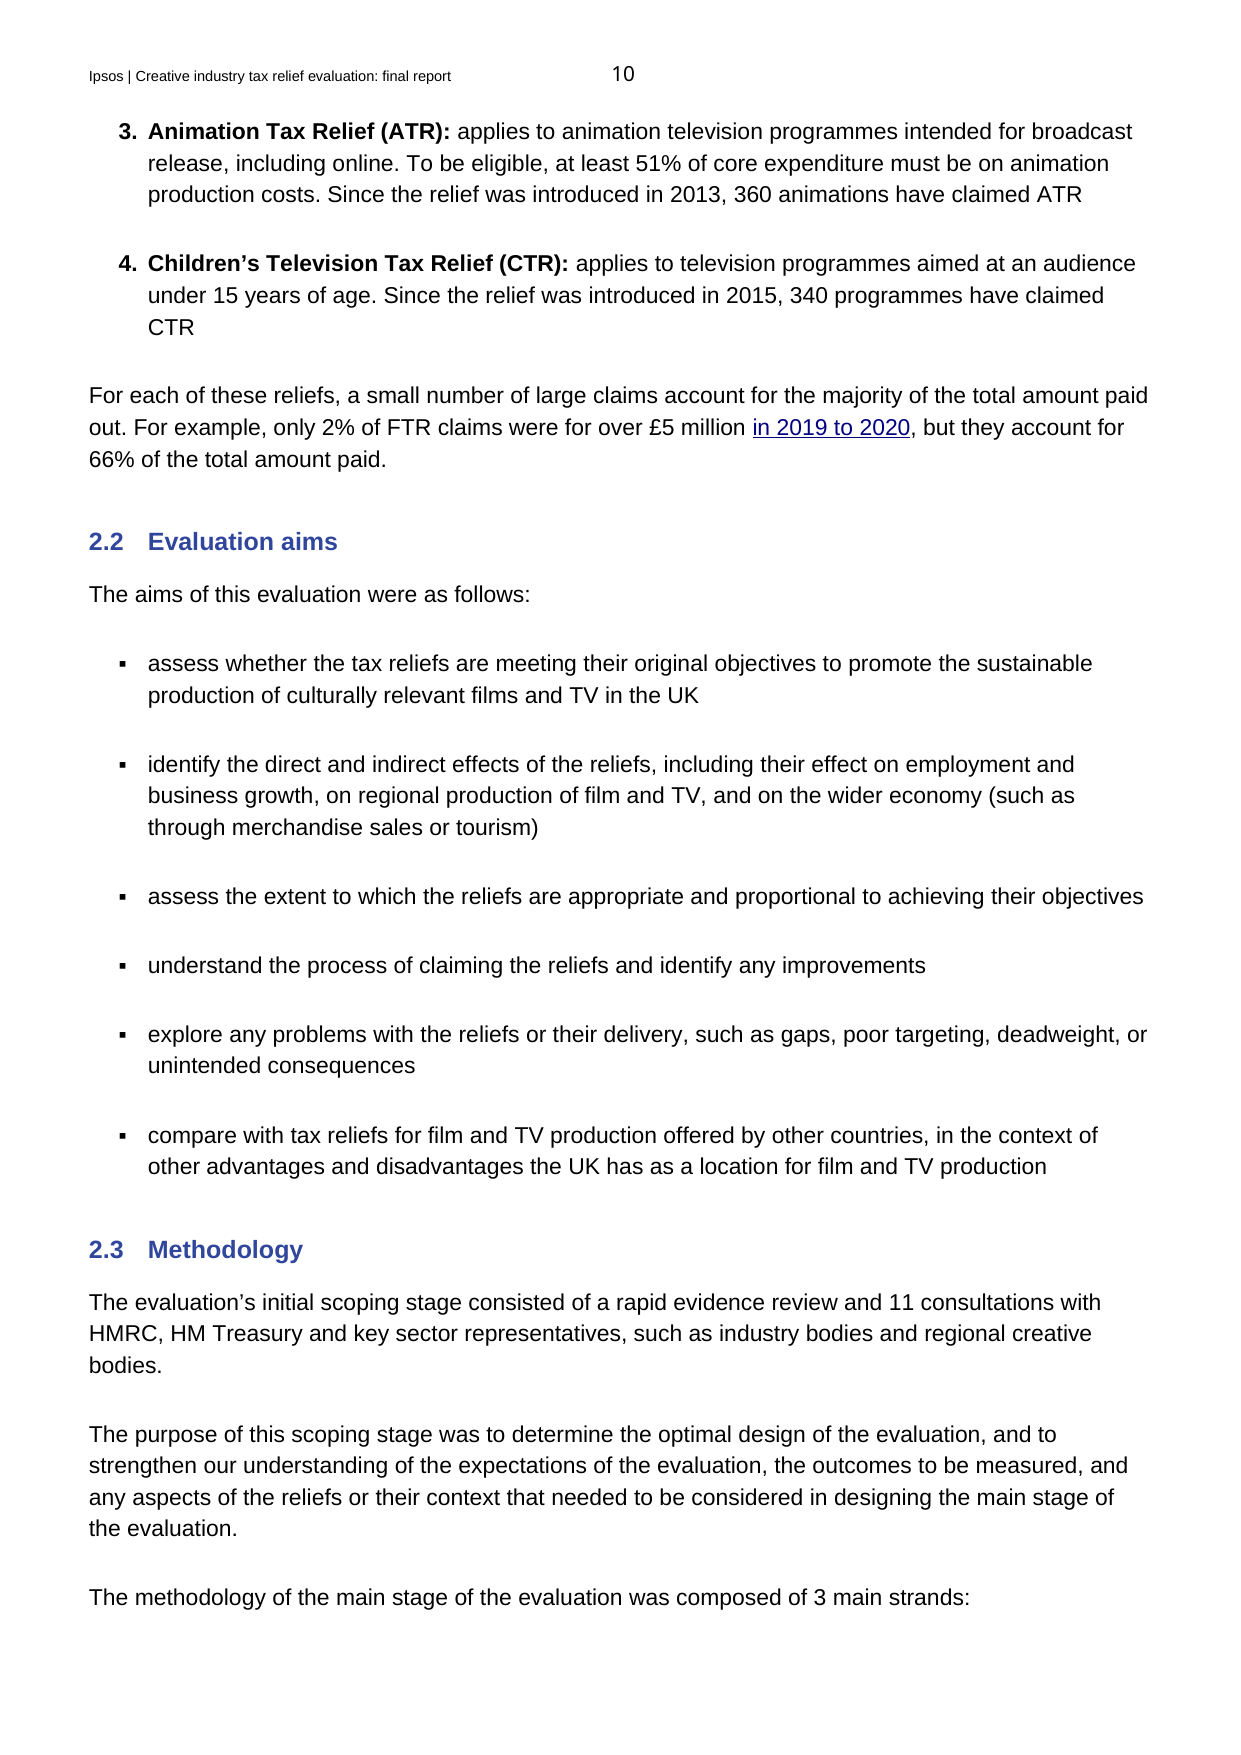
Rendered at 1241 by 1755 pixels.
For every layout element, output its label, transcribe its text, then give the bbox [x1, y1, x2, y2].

list identify the direct and indirect effects of the reliefs, including their effect on employment and business growth, on regional production of film and TV, and on the wider economy (such as through merchandise sales or tourism) [118, 751, 1152, 840]
list Evaluation aims [89, 527, 1152, 556]
list Animation Tax Relief (ATR): applies to animation television programmes intended for broadcast release, including online. To be eligible, at least 51% of core expenditure must be on animation production costs. Since the relief was introduced in 2013, 360 animations have claimed ATR [118, 118, 1152, 208]
list explore any problems with the reliefs or their delivery, such as gaps, poor targeting, deadweight, or unintended consequences [118, 1021, 1152, 1079]
list assess whether the tax reliefs are meeting their original objectives to promote the sustainable production of culturally relevant films and TV in the UK [118, 650, 1152, 708]
list compare with tax reliefs for film and TV production offered by other countries, in the context of other advantages and disadvantages the UK has as a location for film and TV production [118, 1122, 1152, 1179]
list The aims of this evaluation were as follows: [89, 581, 1152, 607]
list Methodology [89, 1235, 1152, 1263]
list For each of these reliefs, a small number of large claims account for the majority of the total amount paid out. For example, only 2% of FTR claims were for over £5 million in 2019 to 2020, but they account for 66% of the total amount paid. [89, 382, 1152, 472]
list understand the process of claiming the reliefs and identify any improvements [118, 952, 1152, 978]
list Children’s Television Tax Relief (CTR): applies to television programmes aimed at an audience under 15 years of age. Since the relief was introduced in 2015, 340 programmes have claimed CTR [118, 250, 1152, 340]
list assess the extent to which the reliefs are appropriate and proportional to achieving their objectives [118, 883, 1152, 909]
list The methodology of the main stage of the evaluation was composed of 3 main strands: [89, 1584, 1152, 1611]
list The evaluation’s initial scoping stage consisted of a rapid evidence review and 11 consultations with HMRC, HM Treasury and key sector representatives, such as industry bodies and regional creative bodies. [89, 1288, 1152, 1378]
list The purpose of this scoping stage was to determine the optimal design of the evaluation, and to strengthen our understanding of the expectations of the evaluation, the outcomes to be measured, and any aspects of the reliefs or their context that needed to be considered in designing the main stage of the evaluation. [89, 1421, 1152, 1542]
